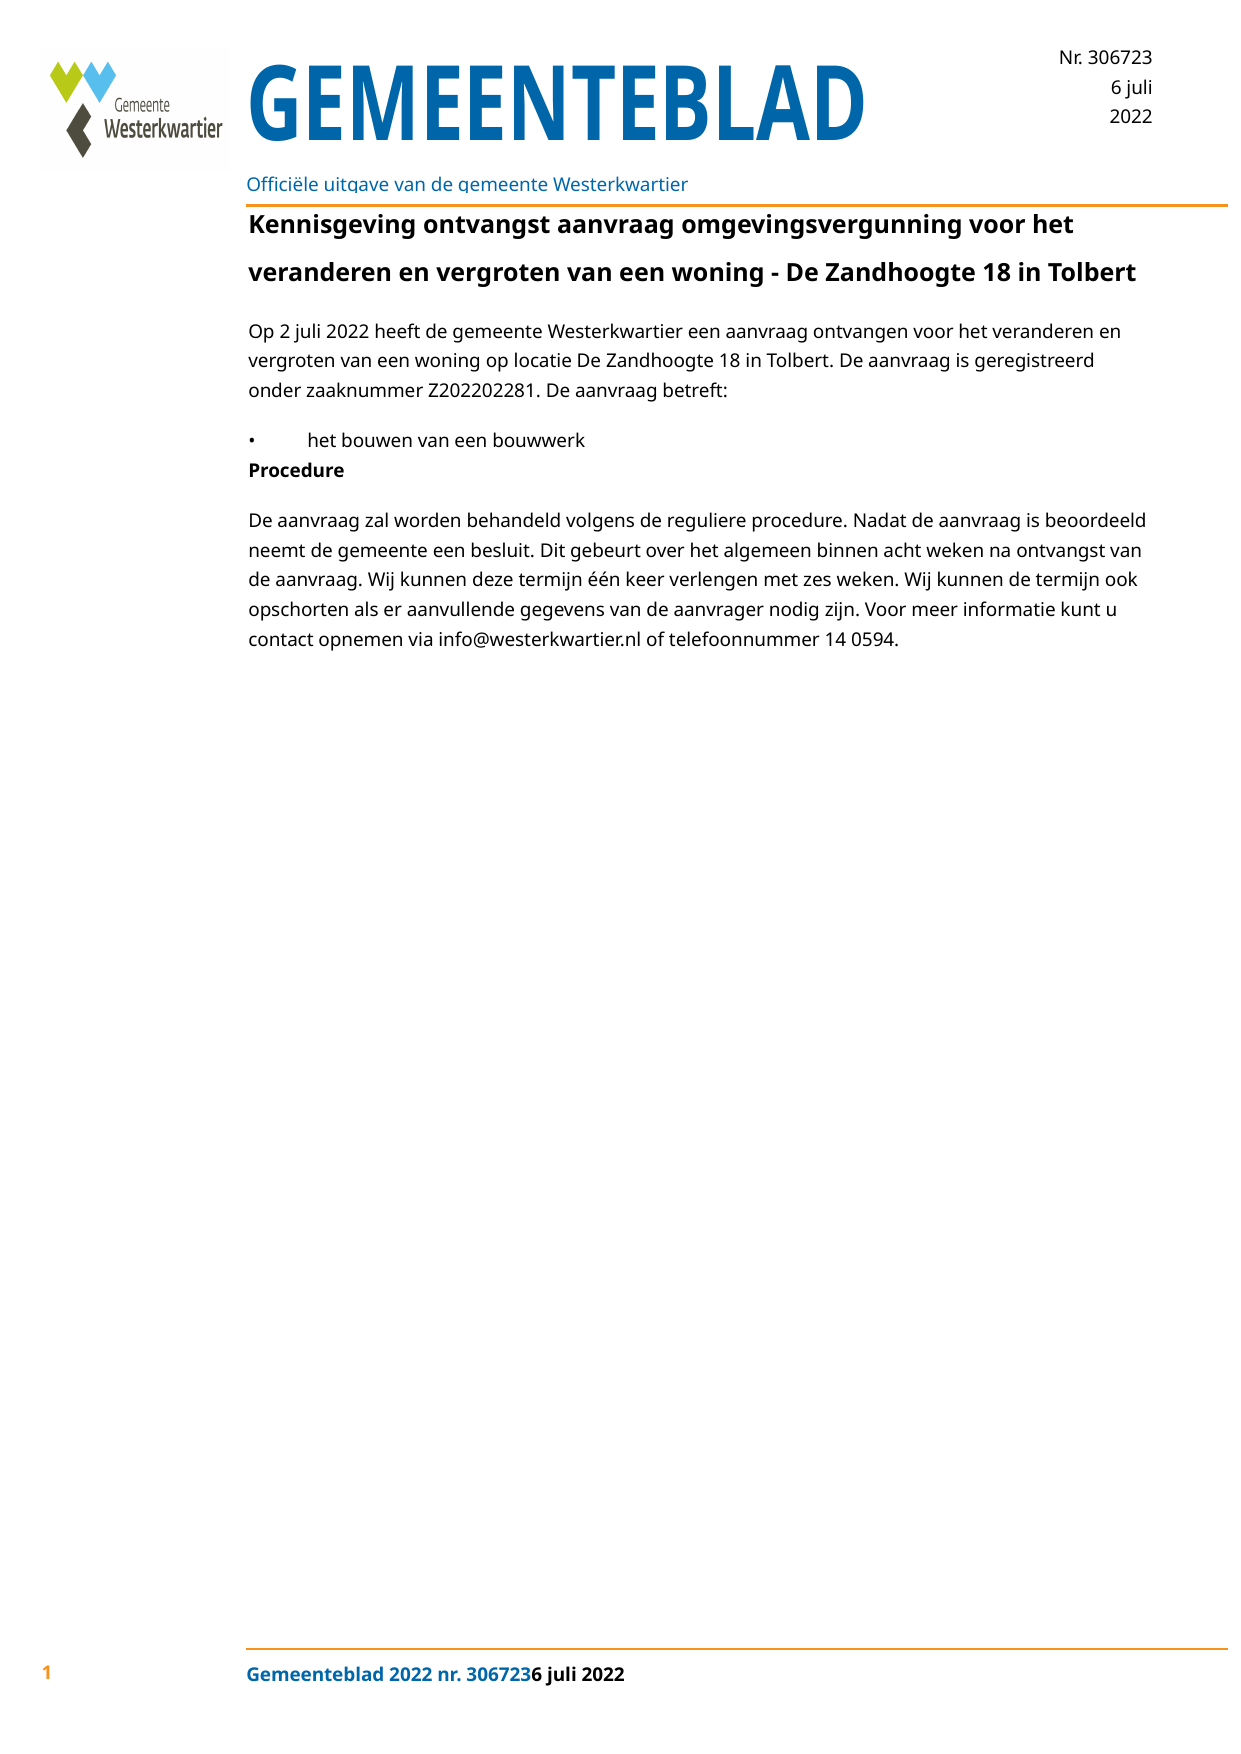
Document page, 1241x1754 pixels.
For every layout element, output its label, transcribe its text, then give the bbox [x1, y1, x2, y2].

text Procedure [248, 457, 1152, 483]
picture [41, 47, 231, 172]
text De aanvraag zal worden behandeld volgens de reguliere procedure. Nadat de aanvraag is beoordeeld neemt de gemeente een besluit. Dit gebeurt over het algemeen binnen acht weken na ontvangst van de aanvraag. Wij kunnen deze termijn één keer verlengen met zes weken. Wij kunnen de termijn ook opschorten als er aanvullende gegevens van de aanvrager nodig zijn. Voor meer informatie kunt u contact opnemen via info@westerkwartier.nl of telefoonnummer 14 0594. [248, 507, 1152, 652]
text Op 2 juli 2022 heeft de gemeente Westerkwartier een aanvraag ontvangen voor het veranderen en vergroten van een woning op locatie De Zandhoogte 18 in Tolbert. De aanvraag is geregistreerd onder zaaknummer Z202202281. De aanvraag betreft: [248, 318, 1152, 403]
text Kennisgeving ontvangst aanvraag omgevingsvergunning voor het veranderen en vergroten van een woning - De Zandhoogte 18 in Tolbert [248, 207, 1152, 288]
list het bouwen van een bouwwerk [248, 427, 1152, 453]
